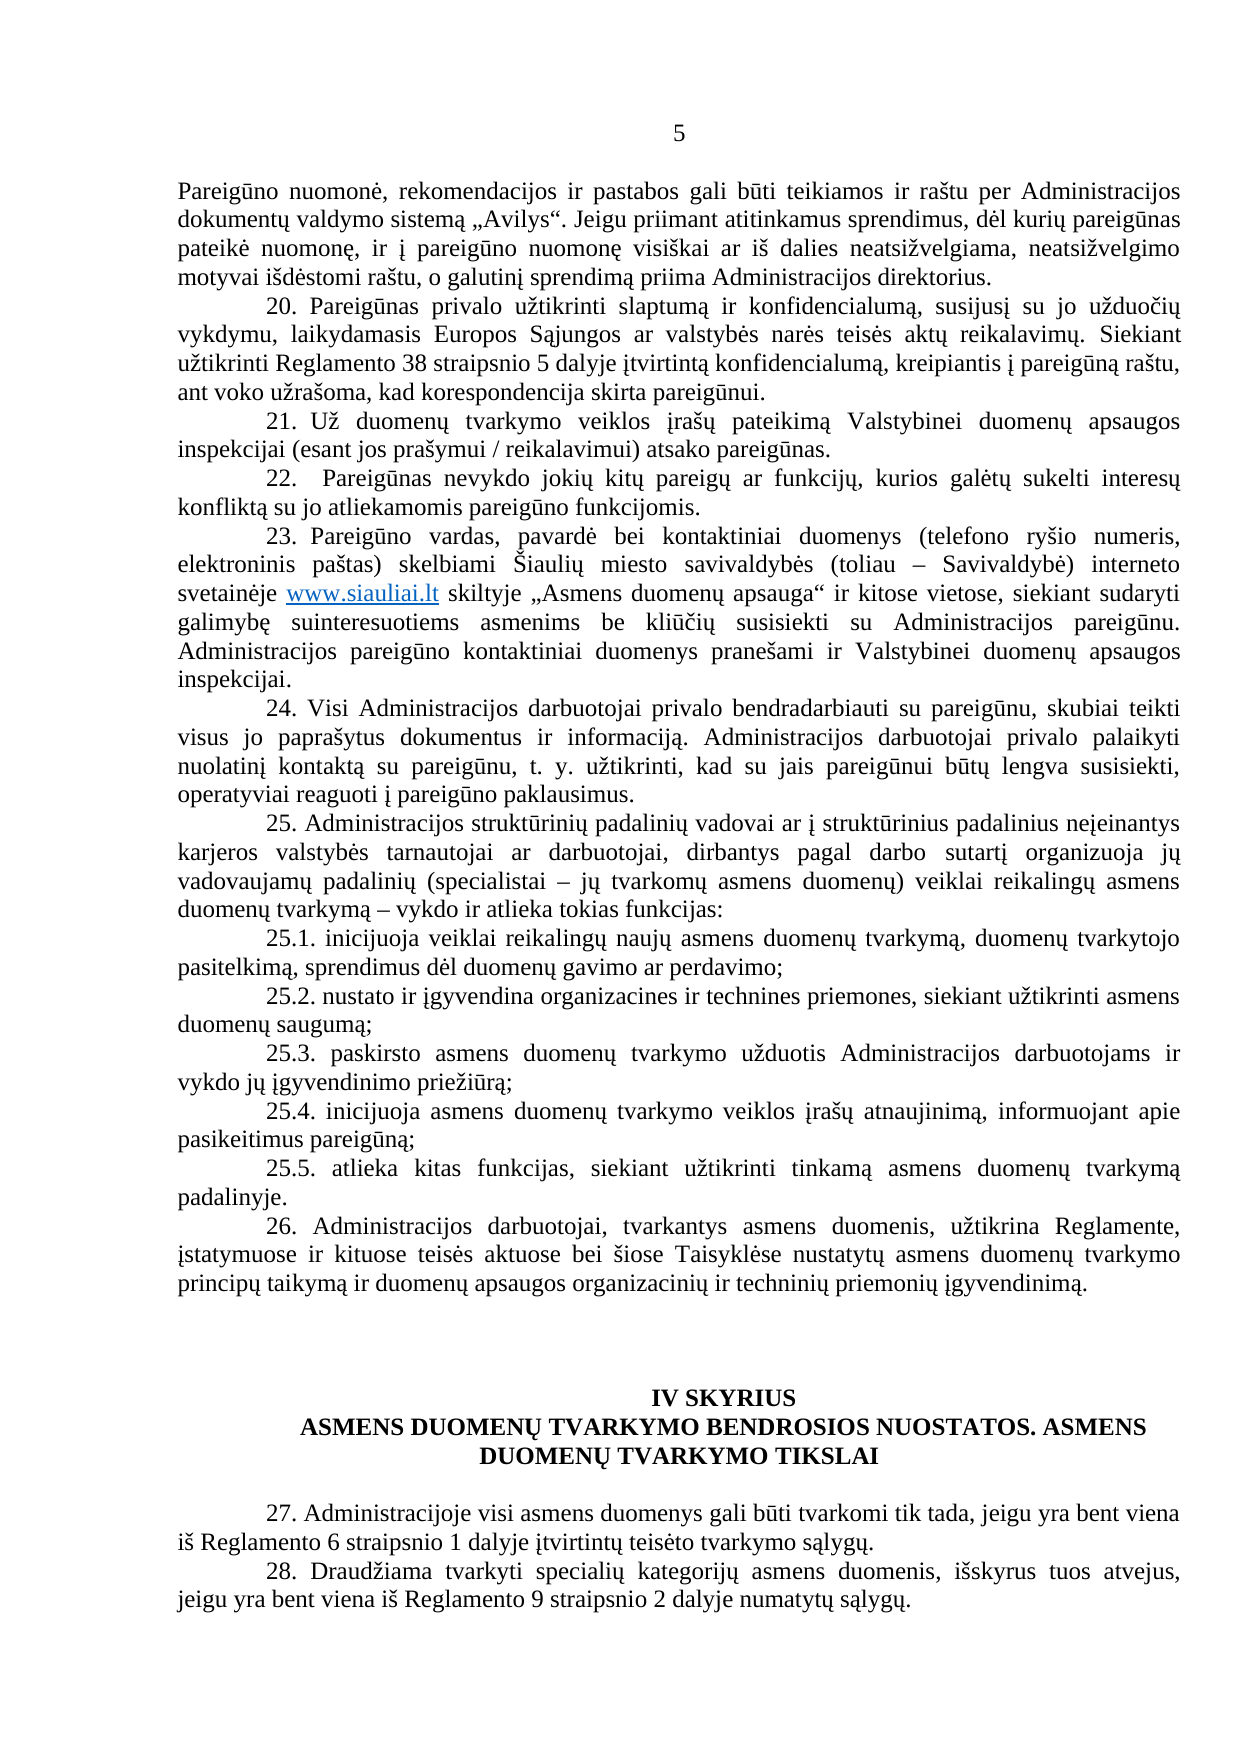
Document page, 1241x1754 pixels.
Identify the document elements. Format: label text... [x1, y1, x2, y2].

text 21. Už duomenų tvarkymo veiklos įrašų pateikimą Valstybinei duomenų apsaugos inspekcijai (esant jos prašymui / reikalavimui) atsako pareigūnas. [177, 406, 1181, 463]
text 22. Pareigūnas nevykdo jokių kitų pareigų ar funkcijų, kurios galėtų sukelti interesų konfliktą su jo atliekamomis pareigūno funkcijomis. [177, 463, 1181, 521]
text 20. Pareigūnas privalo užtikrinti slaptumą ir konfidencialumą, susijusį su jo užduočių vykdymu, laikydamasis Europos Sąjungos ar valstybės narės teisės aktų reikalavimų. Siekiant užtikrinti Reglamento 38 straipsnio 5 dalyje įtvirtintą konfidencialumą, kreipiantis į pareigūną raštu, ant voko užrašoma, kad korespondencija skirta pareigūnui. [177, 291, 1181, 406]
text ASMENS DUOMENŲ TVARKYMO BENDROSIOS NUOSTATOS. ASMENS DUOMENŲ TVARKYMO TIKSLAI [177, 1412, 1181, 1469]
text 27. Administracijoje visi asmens duomenys gali būti tvarkomi tik tada, jeigu yra bent viena iš Reglamento 6 straipsnio 1 dalyje įtvirtintų teisėto tvarkymo sąlygų. [177, 1498, 1181, 1556]
text 25. Administracijos struktūrinių padalinių vadovai ar į struktūrinius padalinius neįeinantys karjeros valstybės tarnautojai ar darbuotojai, dirbantys pagal darbo sutartį organizuoja jų vadovaujamų padalinių (specialistai – jų tvarkomų asmens duomenų) veiklai reikalingų asmens duomenų tvarkymą – vykdo ir atlieka tokias funkcijas: [177, 808, 1181, 923]
text 25.5. atlieka kitas funkcijas, siekiant užtikrinti tinkamą asmens duomenų tvarkymą padalinyje. [177, 1153, 1181, 1211]
text 28. Draudžiama tvarkyti specialių kategorijų asmens duomenis, išskyrus tuos atvejus, jeigu yra bent viena iš Reglamento 9 straipsnio 2 dalyje numatytų sąlygų. [177, 1556, 1181, 1613]
text Pareigūno nuomonė, rekomendacijos ir pastabos gali būti teikiamos ir raštu per Administracijos dokumentų valdymo sistemą „Avilys“. Jeigu priimant atitinkamus sprendimus, dėl kurių pareigūnas pateikė nuomonę, ir į pareigūno nuomonę visiškai ar iš dalies neatsižvelgiama, neatsižvelgimo motyvai išdėstomi raštu, o galutinį sprendimą priima Administracijos direktorius. [177, 176, 1181, 291]
text 23. Pareigūno vardas, pavardė bei kontaktiniai duomenys (telefono ryšio numeris, elektroninis paštas) skelbiami Šiaulių miesto savivaldybės (toliau – Savivaldybė) interneto svetainėje www.siauliai.lt skiltyje „Asmens duomenų apsauga“ ir kitose vietose, siekiant sudaryti galimybę suinteresuotiems asmenims be kliūčių susisiekti su Administracijos pareigūnu. Administracijos pareigūno kontaktiniai duomenys pranešami ir Valstybinei duomenų apsaugos inspekcijai. [177, 521, 1181, 693]
text 26. Administracijos darbuotojai, tvarkantys asmens duomenis, užtikrina Reglamente, įstatymuose ir kituose teisės aktuose bei šiose Taisyklėse nustatytų asmens duomenų tvarkymo principų taikymą ir duomenų apsaugos organizacinių ir techninių priemonių įgyvendinimą. [177, 1211, 1181, 1297]
text 25.1. inicijuoja veiklai reikalingų naujų asmens duomenų tvarkymą, duomenų tvarkytojo pasitelkimą, sprendimus dėl duomenų gavimo ar perdavimo; [177, 923, 1181, 981]
text 25.3. paskirsto asmens duomenų tvarkymo užduotis Administracijos darbuotojams ir vykdo jų įgyvendinimo priežiūrą; [177, 1038, 1181, 1096]
text 25.4. inicijuoja asmens duomenų tvarkymo veiklos įrašų atnaujinimą, informuojant apie pasikeitimus pareigūną; [177, 1096, 1181, 1153]
text 24. Visi Administracijos darbuotojai privalo bendradarbiauti su pareigūnu, skubiai teikti visus jo paprašytus dokumentus ir informaciją. Administracijos darbuotojai privalo palaikyti nuolatinį kontaktą su pareigūnu, t. y. užtikrinti, kad su jais pareigūnui būtų lengva susisiekti, operatyviai reaguoti į pareigūno paklausimus. [177, 693, 1181, 808]
text 25.2. nustato ir įgyvendina organizacines ir technines priemones, siekiant užtikrinti asmens duomenų saugumą; [177, 981, 1181, 1038]
text IV SKYRIUS [177, 1383, 1181, 1412]
